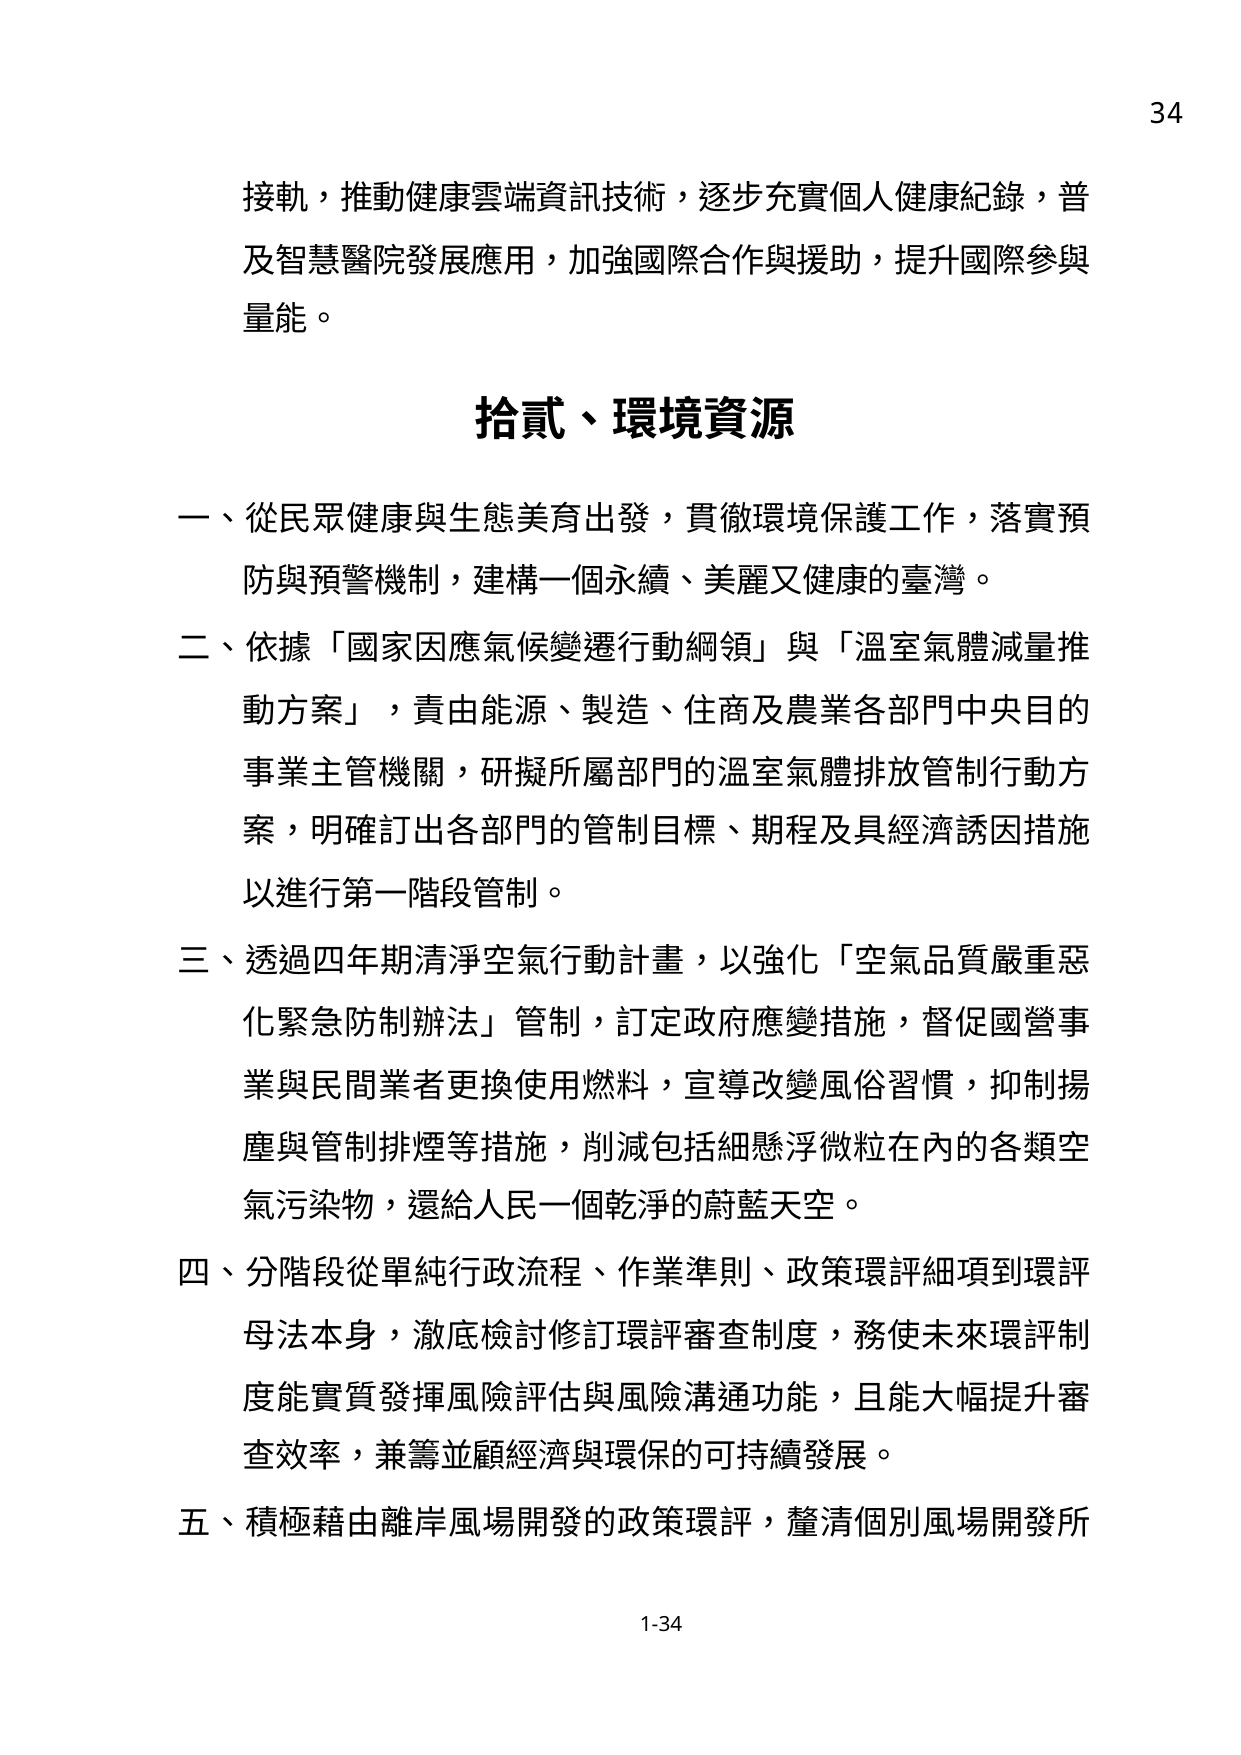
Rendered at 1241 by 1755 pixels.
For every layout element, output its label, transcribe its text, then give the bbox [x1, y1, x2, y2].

text 一、從民眾健康與生態美育出發，貫徹環境保護工作，落實預防與預警機制，建構一個永續、美麗又健康的臺灣。 [177, 484, 1093, 609]
subtitle 拾貳、環境資源 [177, 384, 1093, 447]
text 三、透過四年期清淨空氣行動計畫，以強化「空氣品質嚴重惡化緊急防制辦法」管制，訂定政府應變措施，督促國營事業與民間業者更換使用燃料，宣導改變風俗習慣，抑制揚塵與管制排煙等措施，削減包括細懸浮微粒在內的各類空氣污染物，還給人民一個乾淨的蔚藍天空。 [177, 922, 1093, 1234]
text 接軌，推動健康雲端資訊技術，逐步充實個人健康紀錄，普及智慧醫院發展應用，加強國際合作與援助，提升國際參與量能。 [177, 159, 1093, 347]
text 五、積極藉由離岸風場開發的政策環評，釐清個別風場開發所面臨的共同議題，並統一規範其環境保護措施與因應對策，以簡化未來個案開發環評的審查事項，加速綠能開發；同時加速進行高污染潛勢農地調查，並研議可配合種電計畫的整治受污染農地植生復育物種，以配合綠能發展，且符合「土壤與地下水污染整治法」的規範要求。 [177, 1484, 1093, 1547]
text 四、分階段從單純行政流程、作業準則、政策環評細項到環評母法本身，澈底檢討修訂環評審查制度，務使未來環評制度能實質發揮風險評估與風險溝通功能，且能大幅提升審查效率，兼籌並顧經濟與環保的可持續發展。 [177, 1234, 1093, 1484]
text 二、依據「國家因應氣候變遷行動綱領」與「溫室氣體減量推動方案」，責由能源、製造、住商及農業各部門中央目的事業主管機關，研擬所屬部門的溫室氣體排放管制行動方案，明確訂出各部門的管制目標、期程及具經濟誘因措施，以進行第一階段管制。 [177, 609, 1093, 922]
